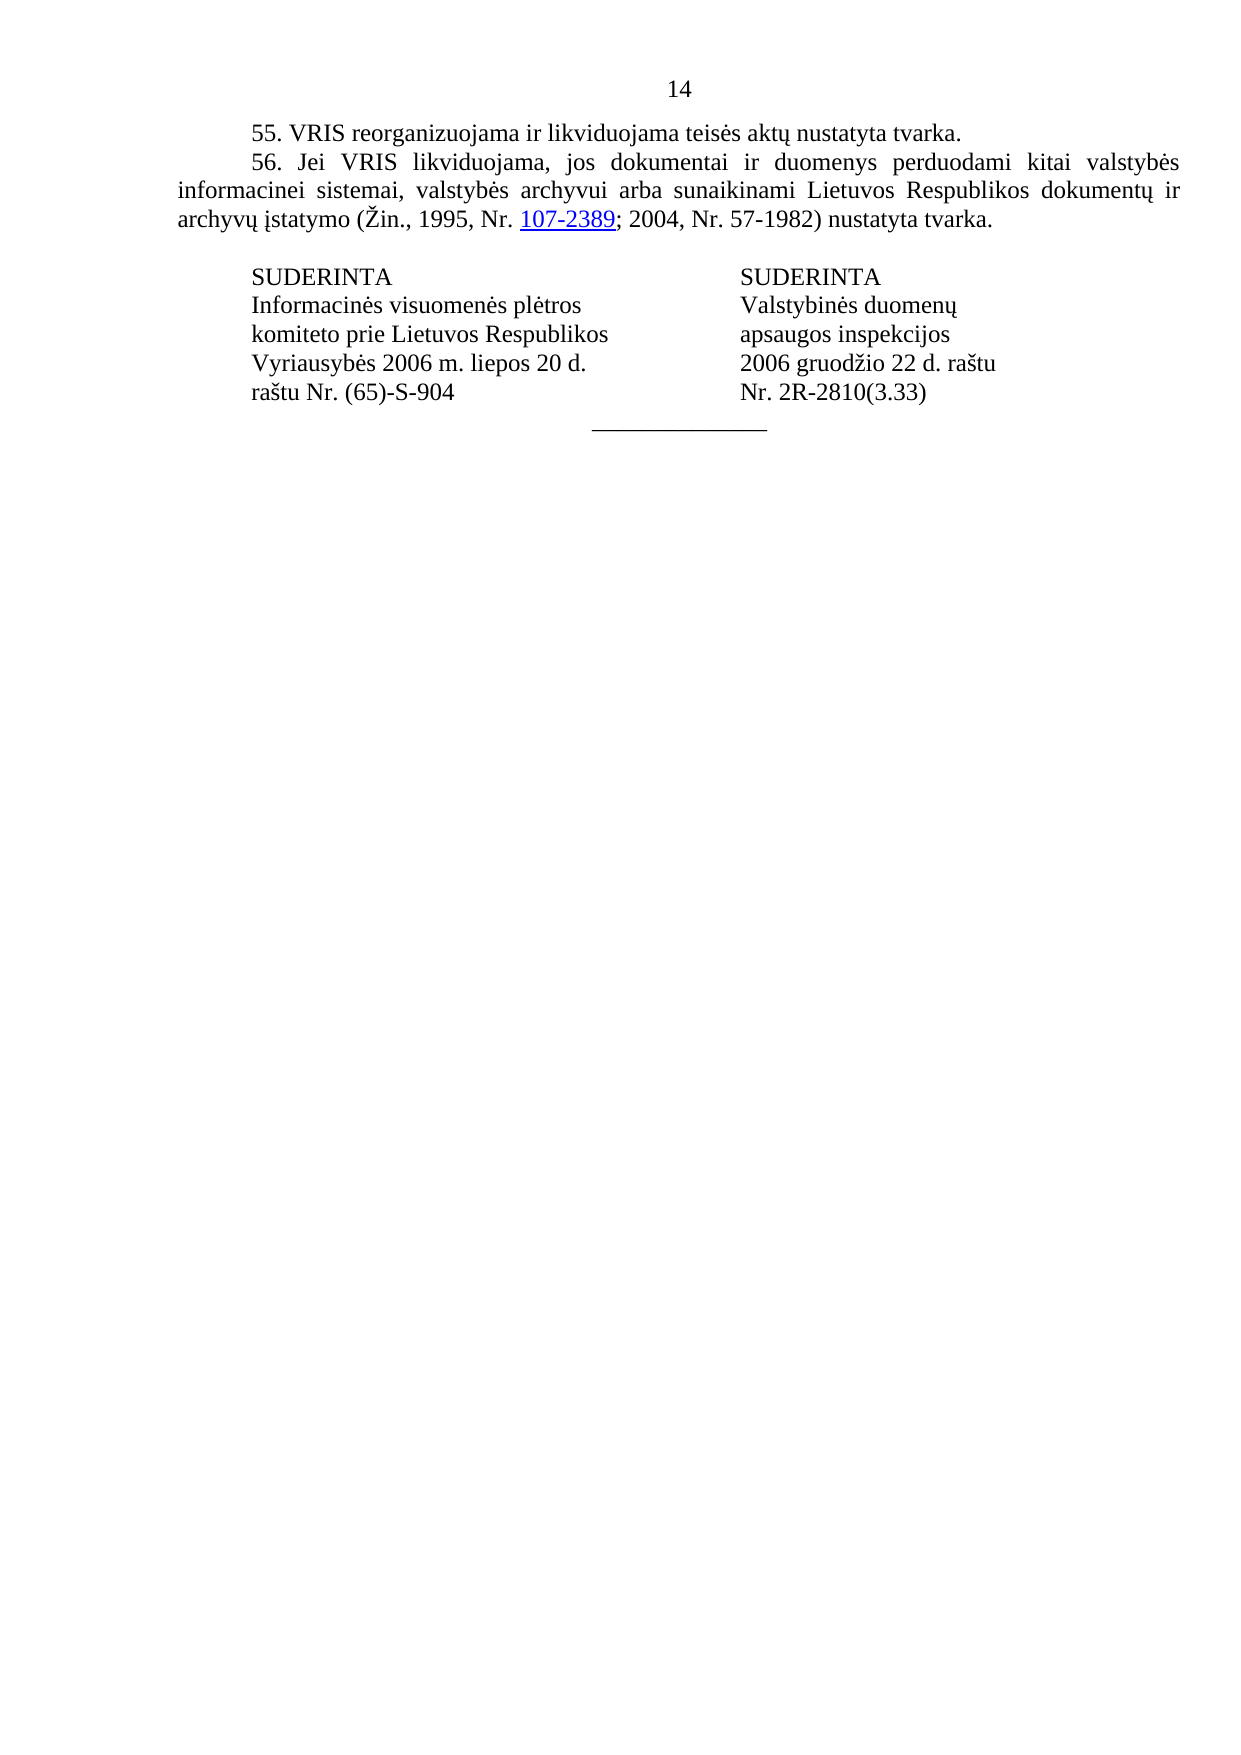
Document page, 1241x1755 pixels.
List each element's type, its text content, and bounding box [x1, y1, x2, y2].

text Informacinės visuomenės plėtros Valstybinės duomenų [177, 291, 1181, 319]
text SUDERINTA SUDERINTA [177, 262, 1181, 291]
text 55. VRIS reorganizuojama ir likviduojama teisės aktų nustatyta tvarka. [177, 118, 1181, 147]
text Vyriausybės 2006 m. liepos 20 d. 2006 gruodžio 22 d. raštu [177, 348, 1181, 377]
text ______________ [177, 406, 1181, 434]
text komiteto prie Lietuvos Respublikos apsaugos inspekcijos [177, 319, 1181, 348]
text raštu Nr. (65)-S-904 Nr. 2R-2810(3.33) [177, 377, 1181, 406]
text 56. Jei VRIS likviduojama, jos dokumentai ir duomenys perduodami kitai valstybės informacinei sistemai, valstybės archyvui arba sunaikinami Lietuvos Respublikos dokumentų ir archyvų įstatymo (Žin., 1995, Nr. 107-2389; 2004, Nr. 57-1982) nustatyta tvarka. [177, 147, 1181, 233]
